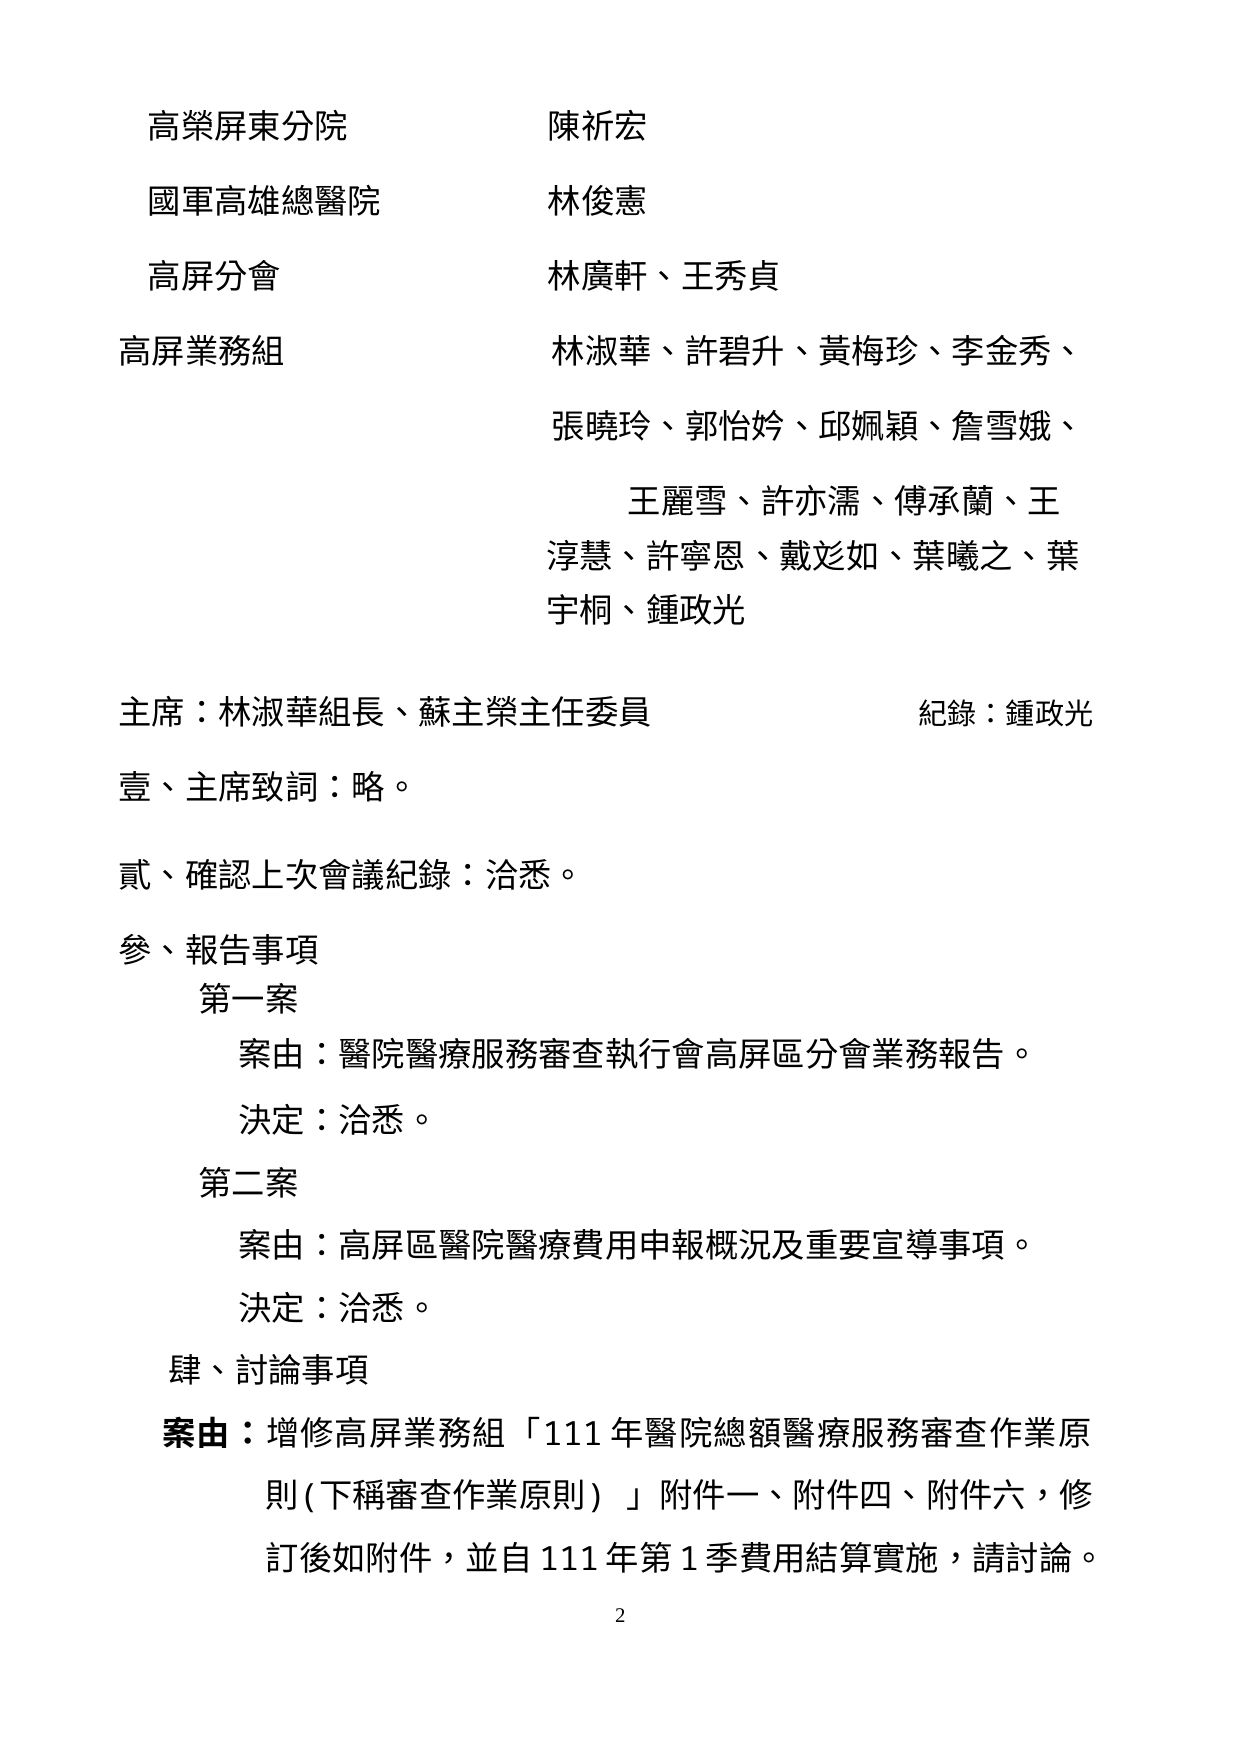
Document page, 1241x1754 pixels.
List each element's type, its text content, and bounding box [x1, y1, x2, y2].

text 第二案 [118, 1139, 1093, 1202]
text 國軍高雄總醫院 林俊憲 [118, 171, 1122, 225]
list 主席致詞：略。 [118, 743, 1122, 806]
text 高屏分會 林廣軒、王秀貞 [118, 246, 1059, 300]
list 報告事項 [118, 906, 1122, 968]
text 決定：洽悉。 [118, 1077, 1093, 1139]
text 王麗雪、許亦濡、傅承蘭、王淳慧、許寧恩、戴彣如、葉曦之、葉宇桐、鍾政光 [148, 471, 1093, 633]
text 案由：醫院醫療服務審查執行會高屏區分會業務報告。 [118, 1023, 1122, 1077]
text 案由：增修高屏業務組「111年醫院總額醫療服務審查作業原則(下稱審查作業原則) 」附件一、附件四、附件六，修訂後如附件，並自111年第1季費用結算實施，請討論。 [162, 1389, 1093, 1577]
text 主席：林淑華組長、蘇主榮主任委員 紀錄：鍾政光 [118, 668, 1122, 731]
text 決定：洽悉。 [118, 1264, 1093, 1327]
text 張曉玲、郭怡妗、邱姵穎、詹雪娥、 [502, 396, 1122, 450]
text 高榮屏東分院 陳祈宏 [118, 96, 1059, 150]
text 案由：高屏區醫院醫療費用申報概況及重要宣導事項。 [118, 1202, 1093, 1264]
list 確認上次會議紀錄：洽悉。 [118, 831, 1122, 893]
list 討論事項 [168, 1327, 1093, 1389]
text 第一案 [118, 968, 1122, 1023]
text 高屏業務組 林淑華、許碧升、黃梅珍、李金秀、 [118, 321, 1122, 375]
